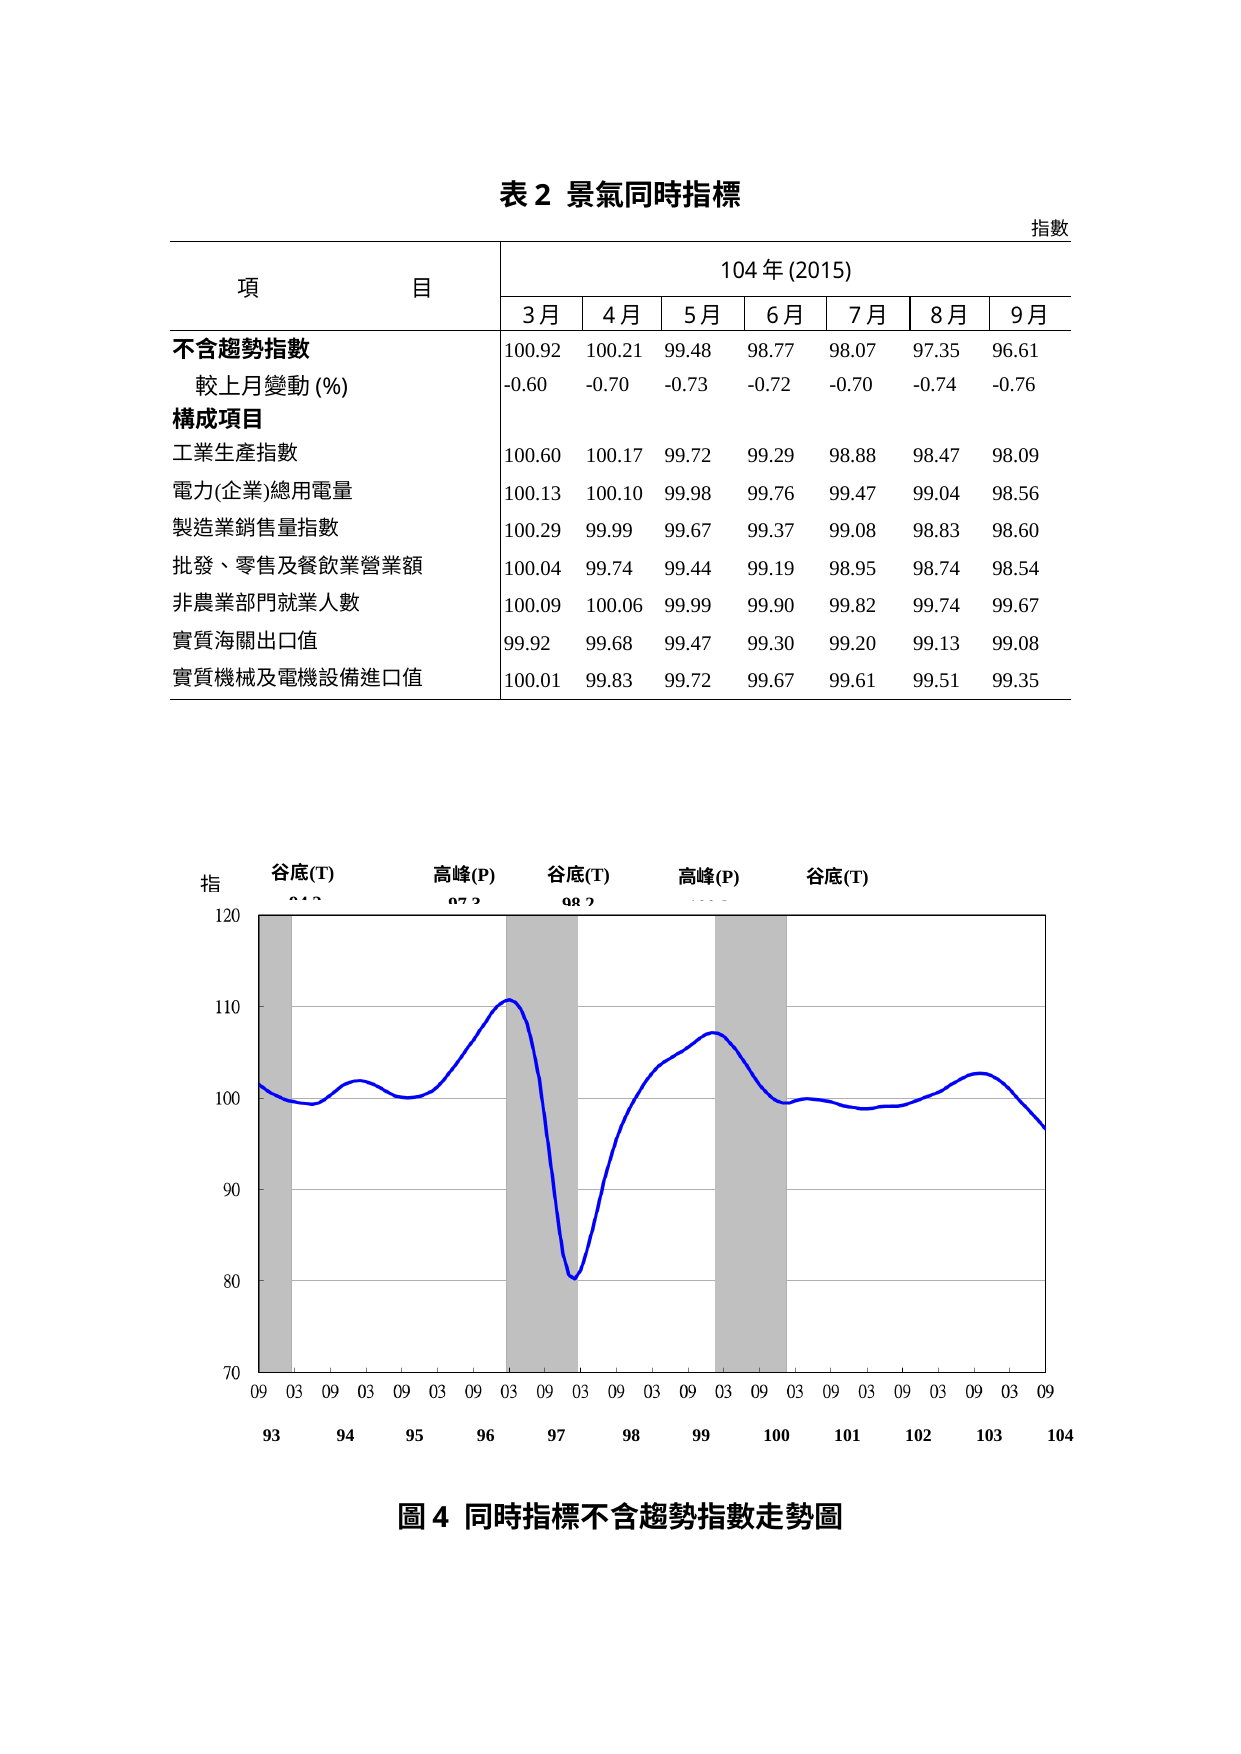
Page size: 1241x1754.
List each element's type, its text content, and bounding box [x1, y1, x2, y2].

text 指數 [118, 214, 1069, 241]
table_cell 99.99 [661, 586, 744, 624]
table_cell 98.47 [910, 436, 989, 474]
table_cell 批發、零售及餐飲業營業額 [170, 549, 500, 586]
table_cell 99.99 [583, 511, 661, 549]
table_cell 99.13 [910, 624, 989, 661]
table_cell 98.60 [989, 511, 1071, 549]
table_cell -0.76 [989, 368, 1071, 401]
text 圖4 同時指標不含趨勢指數走勢圖 [118, 1494, 1122, 1536]
table_cell 99.35 [989, 661, 1071, 699]
table_cell 99.61 [826, 661, 910, 699]
table_cell 98.95 [826, 549, 910, 586]
table_cell 99.67 [745, 661, 826, 699]
table_cell 6月 [745, 297, 826, 330]
table_cell 98.56 [989, 474, 1071, 511]
table_cell 98.83 [910, 511, 989, 549]
table_cell 99.98 [661, 474, 744, 511]
table_cell 99.48 [661, 331, 744, 368]
table_cell 99.76 [745, 474, 826, 511]
table_cell -0.70 [583, 368, 661, 401]
table_cell 工業生產指數 [170, 436, 500, 474]
table_cell 99.82 [826, 586, 910, 624]
table_cell 97.35 [910, 331, 989, 368]
text 高峰(P) [414, 859, 522, 886]
table_cell -0.72 [745, 368, 826, 401]
table_cell 4月 [583, 297, 661, 330]
table_cell 99.47 [661, 624, 744, 661]
table_cell 非農業部門就業人數 [170, 586, 500, 624]
table_cell 100.17 [583, 436, 661, 474]
text 98.2 [522, 893, 641, 899]
table_cell 99.72 [661, 661, 744, 699]
table_cell [745, 401, 826, 436]
table_cell 100.06 [583, 586, 661, 624]
table_cell [826, 401, 910, 436]
table_cell 9月 [990, 297, 1071, 330]
table_cell [989, 401, 1071, 436]
table_cell 製造業銷售量指數 [170, 511, 500, 549]
table_cell 100.92 [501, 331, 583, 368]
table_cell 99.68 [583, 624, 661, 661]
table_cell -0.73 [661, 368, 744, 401]
table_cell 99.74 [910, 586, 989, 624]
table_cell 99.90 [745, 586, 826, 624]
table_cell -0.74 [910, 368, 989, 401]
table_cell 99.74 [583, 549, 661, 586]
table_header 104年 (2015) [501, 242, 1071, 296]
table_cell 98.09 [989, 436, 1071, 474]
table_cell 98.88 [826, 436, 910, 474]
table_cell 8月 [911, 297, 989, 330]
text 谷底(T) [522, 859, 641, 886]
table_cell 100.21 [583, 331, 661, 368]
table_cell 99.20 [826, 624, 910, 661]
table_cell 99.04 [910, 474, 989, 511]
table_cell 99.72 [661, 436, 744, 474]
text 93 94 95 96 97 98 99 100 101 102 103 104 [263, 1425, 1141, 1444]
table_cell -0.60 [501, 368, 583, 401]
text 94.2 [252, 892, 356, 899]
table_cell 99.83 [583, 661, 661, 699]
table_header 項 目 [170, 242, 500, 330]
text 表2 景氣同時指標 [118, 172, 1122, 214]
table_cell 100.09 [501, 586, 583, 624]
table_cell 99.47 [826, 474, 910, 511]
table_cell 99.44 [661, 549, 744, 586]
table_cell 100.13 [501, 474, 583, 511]
table_cell 電力(企業)總用電量 [170, 474, 500, 511]
table_cell 5月 [662, 297, 744, 330]
table_cell [501, 401, 583, 436]
table_cell 實質機械及電機設備進口值 [170, 661, 500, 699]
text 谷底(T) [252, 858, 356, 885]
table_cell 99.08 [826, 511, 910, 549]
table_cell 99.08 [989, 624, 1071, 661]
table_cell 3月 [501, 297, 582, 330]
table_cell 7月 [827, 297, 909, 330]
table_cell 99.51 [910, 661, 989, 699]
table_cell 98.74 [910, 549, 989, 586]
table_cell 99.29 [745, 436, 826, 474]
table_cell 較上月變動 (%) [170, 368, 500, 401]
table_cell 構成項目 [170, 401, 500, 436]
table_cell 實質海關出口值 [170, 624, 500, 661]
text 指數 [200, 868, 237, 892]
table_cell 99.37 [745, 511, 826, 549]
table_cell [583, 401, 661, 436]
table_cell 100.29 [501, 511, 583, 549]
table_cell 98.54 [989, 549, 1071, 586]
table_cell 99.92 [501, 624, 583, 661]
table_cell 98.77 [745, 331, 826, 368]
text 97.3 [414, 893, 522, 899]
table_cell [910, 401, 989, 436]
table_cell 100.10 [583, 474, 661, 511]
table_cell [661, 401, 744, 436]
table_cell 100.01 [501, 661, 583, 699]
table_cell 96.61 [989, 331, 1071, 368]
table_cell 100.04 [501, 549, 583, 586]
table_cell 99.30 [745, 624, 826, 661]
text 谷底(T) [773, 862, 908, 889]
table_cell 99.19 [745, 549, 826, 586]
table_cell 99.67 [661, 511, 744, 549]
table_cell 99.67 [989, 586, 1071, 624]
table_cell 100.60 [501, 436, 583, 474]
picture [210, 899, 1061, 1418]
table_cell 98.07 [826, 331, 910, 368]
table_cell -0.70 [826, 368, 910, 401]
table_cell 不含趨勢指數 [170, 331, 500, 368]
text 高峰(P) [651, 862, 773, 889]
